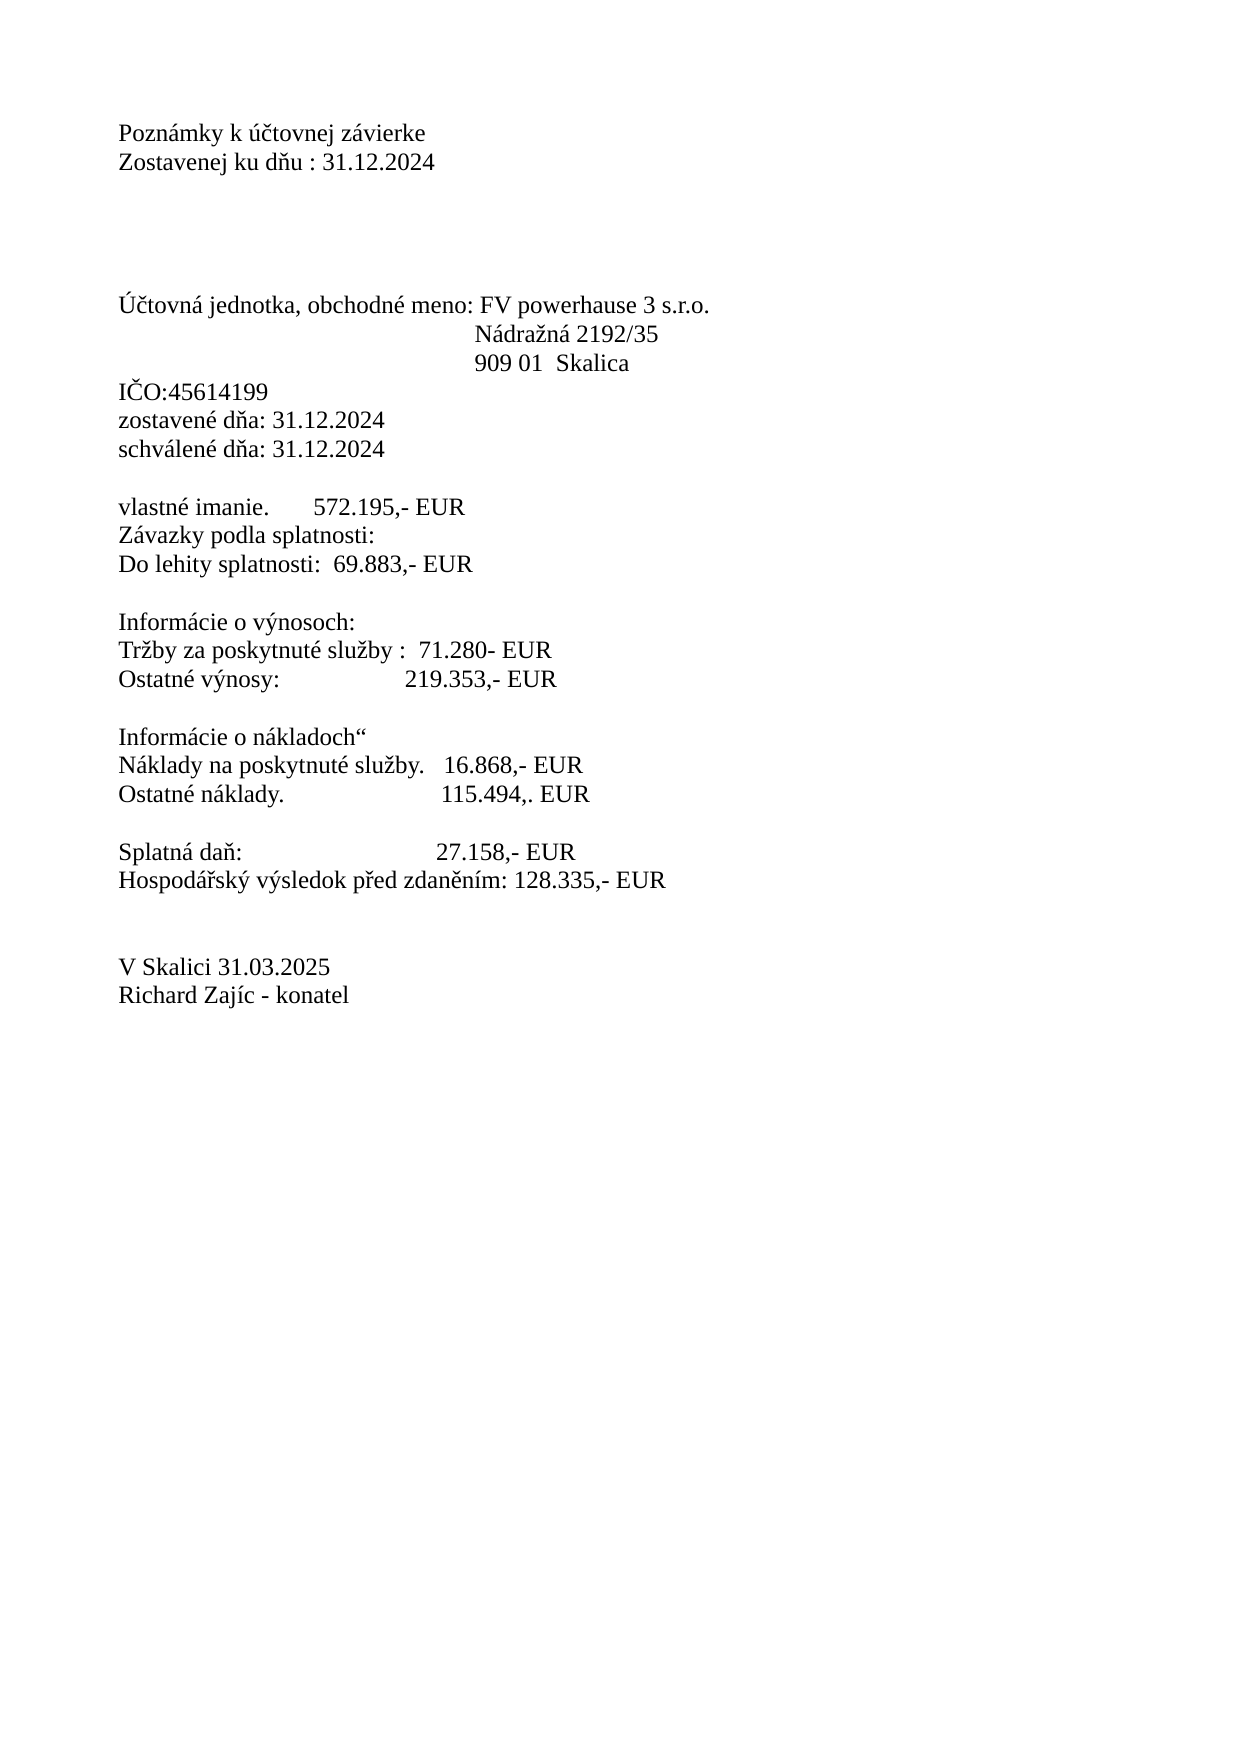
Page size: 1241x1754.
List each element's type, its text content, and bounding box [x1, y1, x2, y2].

text vlastné imanie. 572.195,- EUR [118, 492, 1122, 521]
text Splatná daň: 27.158,- EUR [118, 837, 1122, 866]
text Zostavenej ku dňu : 31.12.2024 [118, 147, 1122, 176]
text Ostatné náklady. 115.494,. EUR [118, 779, 1122, 808]
text Účtovná jednotka, obchodné meno: FV powerhause 3 s.r.o. [118, 291, 1122, 319]
text Informácie o nákladoch“ [118, 722, 1122, 751]
text Richard Zajíc - konatel [118, 981, 1122, 1009]
text V Skalici 31.03.2025 [118, 952, 1122, 981]
text 909 01 Skalica [118, 348, 1122, 377]
text Nádražná 2192/35 [118, 319, 1122, 348]
text IČO:45614199 [118, 377, 1122, 406]
text zostavené dňa: 31.12.2024 [118, 406, 1122, 434]
text Tržby za poskytnuté služby : 71.280- EUR [118, 636, 1122, 664]
text Náklady na poskytnuté služby. 16.868,- EUR [118, 751, 1122, 779]
text Závazky podla splatnosti: [118, 521, 1122, 549]
text Hospodářský výsledok před zdaněním: 128.335,- EUR [118, 866, 1122, 894]
text Ostatné výnosy: 219.353,- EUR [118, 664, 1122, 693]
text Informácie o výnosoch: [118, 607, 1122, 636]
text schválené dňa: 31.12.2024 [118, 434, 1122, 463]
text Do lehity splatnosti: 69.883,- EUR [118, 549, 1122, 578]
text Poznámky k účtovnej závierke [118, 118, 1122, 147]
